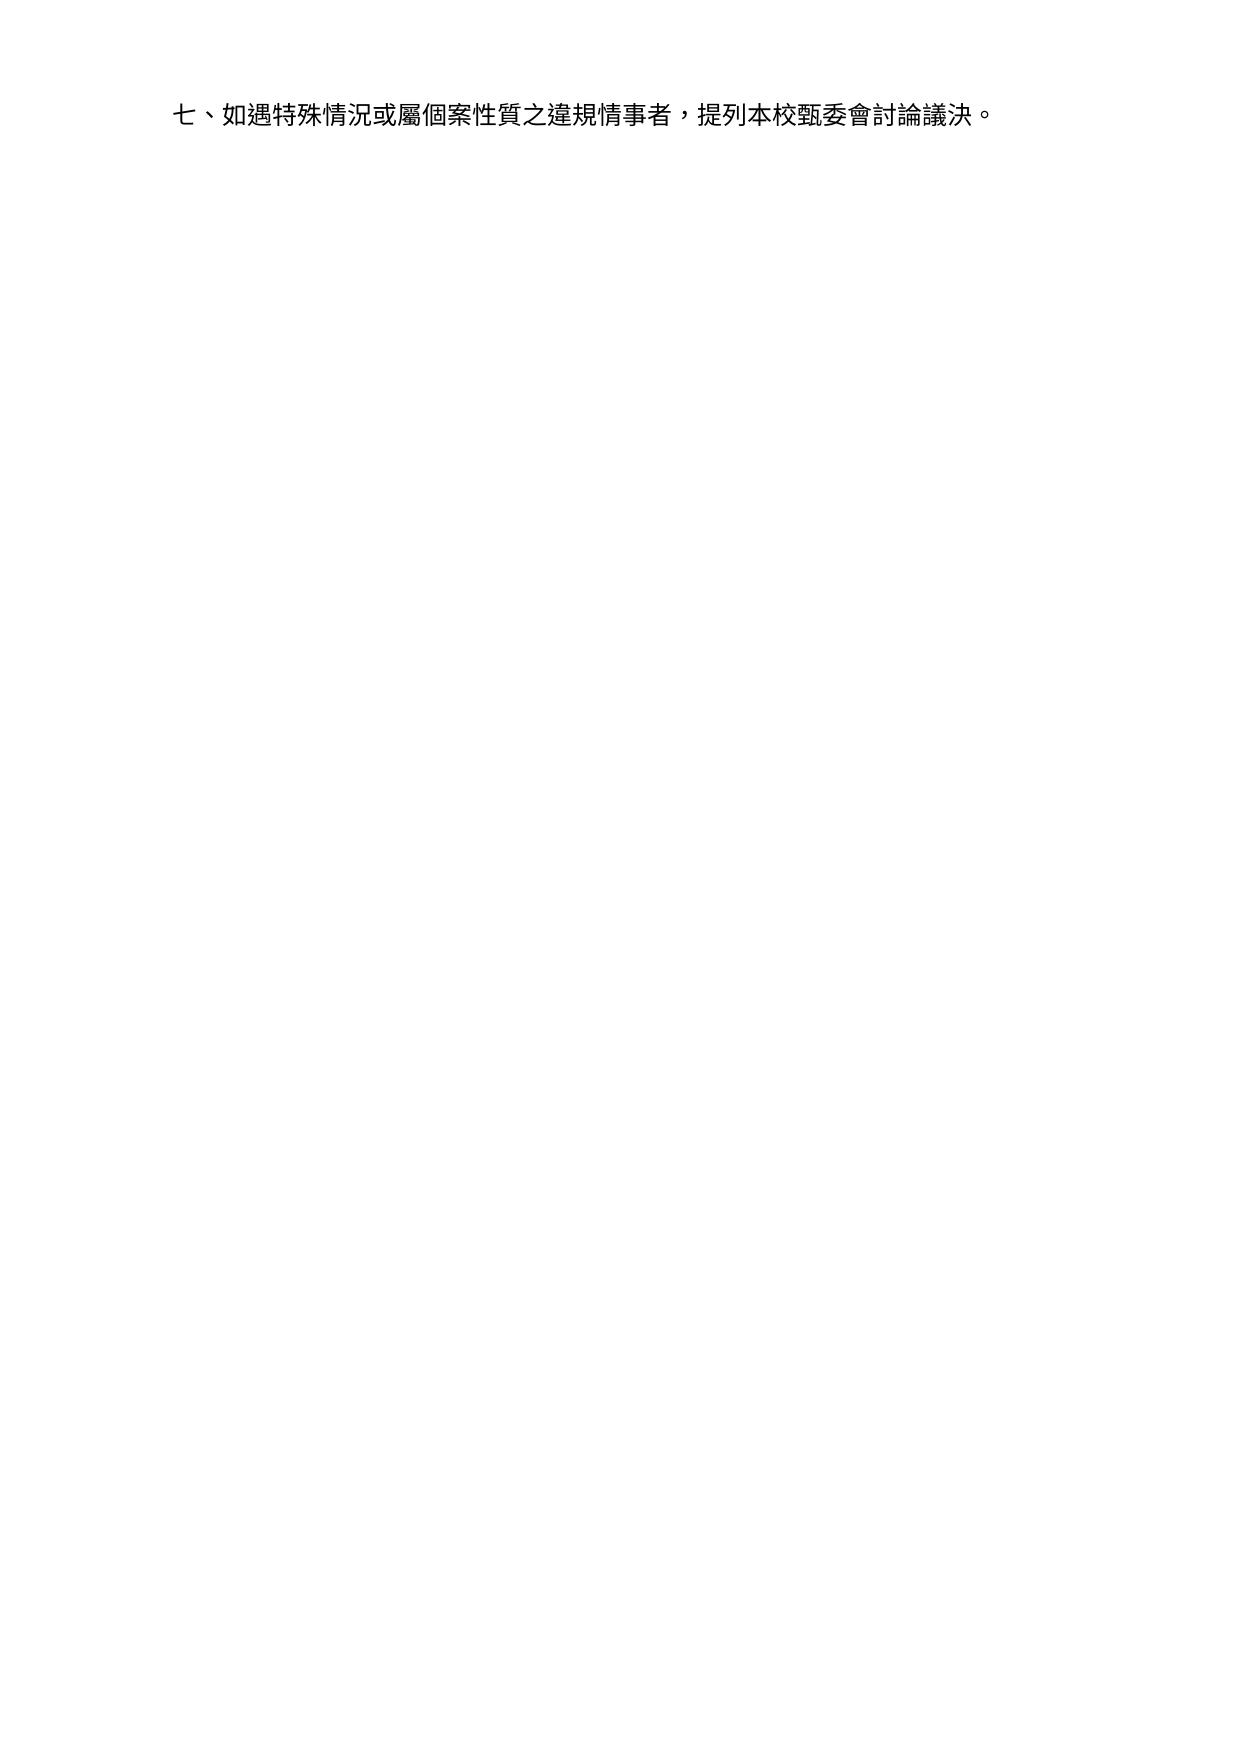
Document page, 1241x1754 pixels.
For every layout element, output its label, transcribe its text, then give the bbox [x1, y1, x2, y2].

text 七、如遇特殊情況或屬個案性質之違規情事者，提列本校甄委會討論議決。 [172, 96, 1146, 132]
